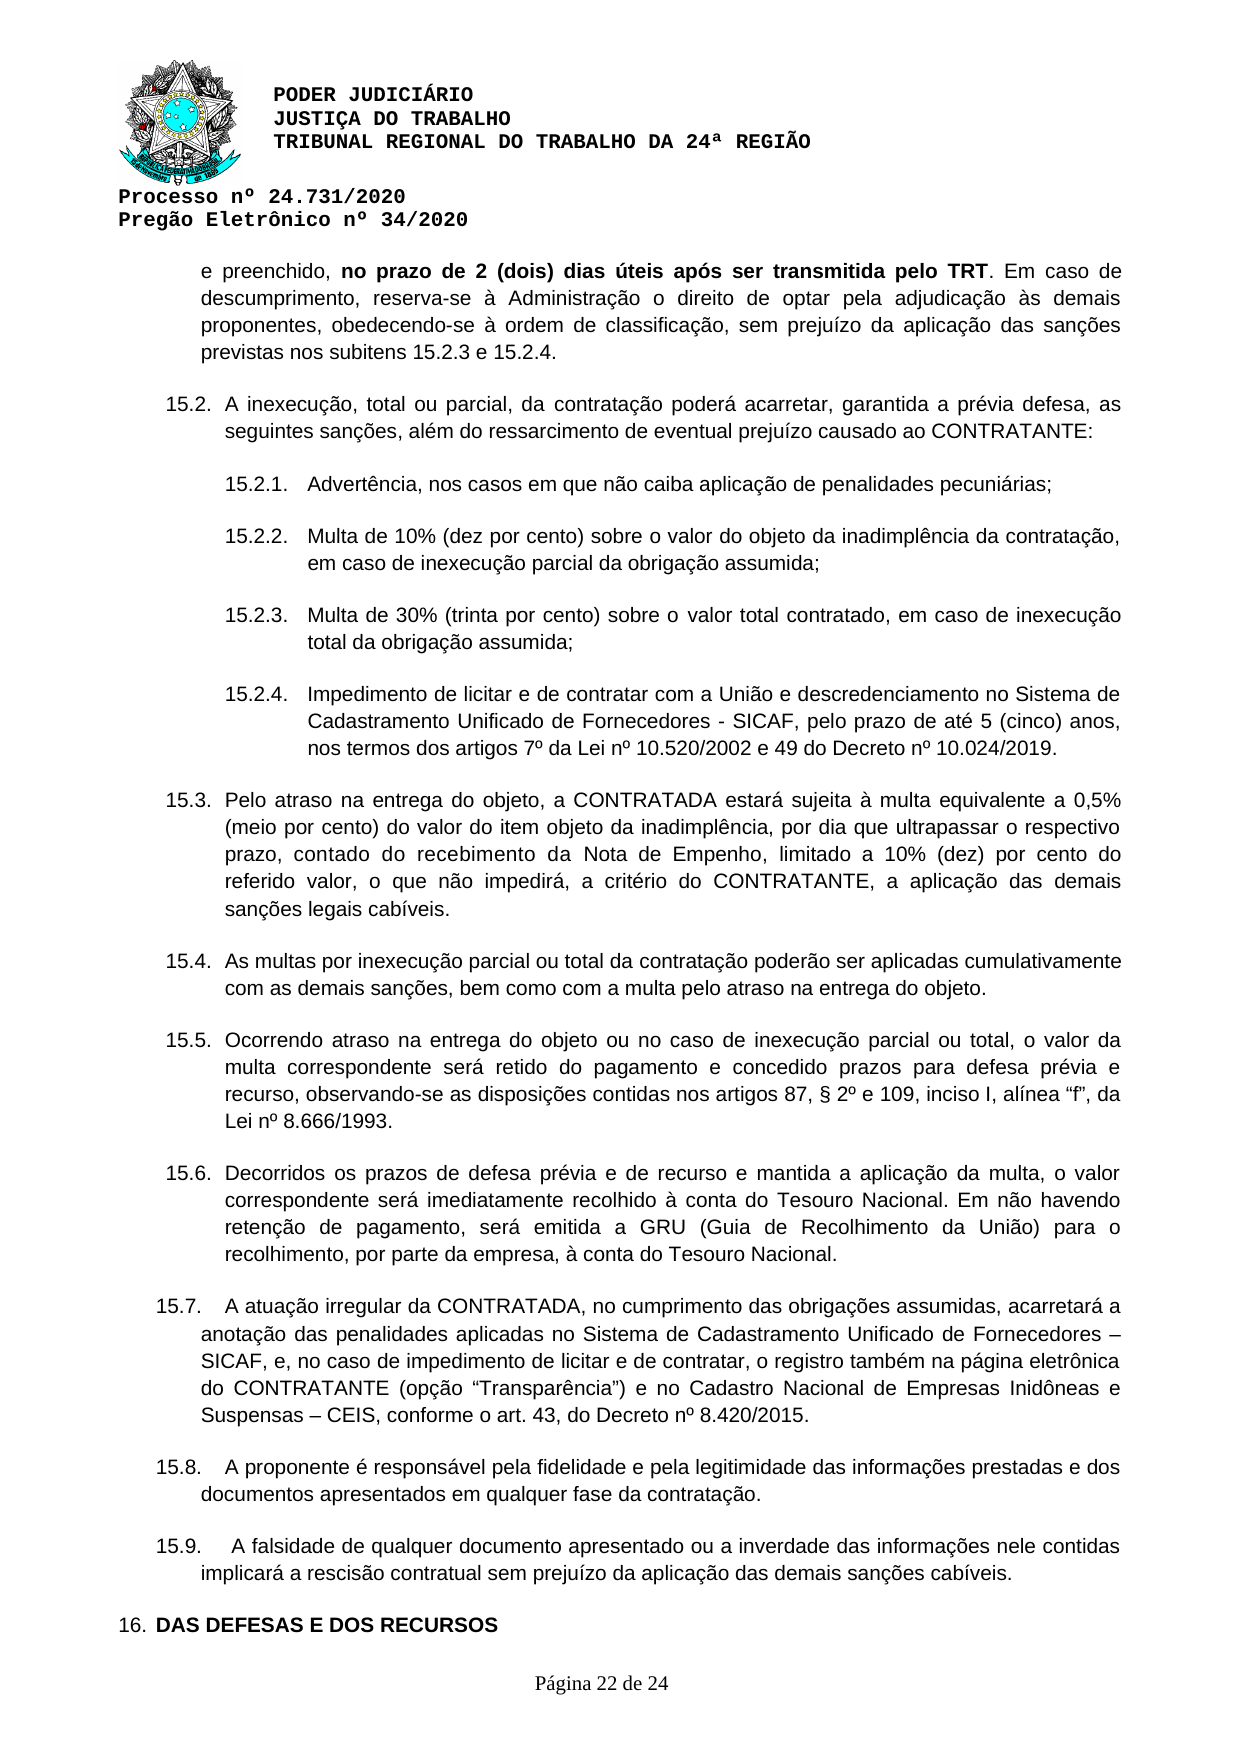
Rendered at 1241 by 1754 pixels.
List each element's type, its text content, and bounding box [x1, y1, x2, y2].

list Ocorrendo atraso na entrega do objeto ou no caso de inexecução parcial ou total, o valor da multa correspondente será retido do pagamento e concedido prazos para defesa prévia e recurso, observando-se as disposições contidas nos artigos 87, § 2º e 109, inciso I, alínea “f”, da Lei nº 8.666/1993. [165, 1026, 1122, 1134]
list Multa de 10% (dez por cento) sobre o valor do objeto da inadimplência da contratação, em caso de inexecução parcial da obrigação assumida; [224, 521, 1122, 576]
subtitle A atuação irregular da CONTRATADA, no cumprimento das obrigações assumidas, acarretará a anotação das penalidades aplicadas no Sistema de Cadastramento Unificado de Fornecedores – SICAF, e, no caso de impedimento de licitar e de contratar, o registro também na página eletrônica do CONTRATANTE (opção “Transparência”) e no Cadastro Nacional de Empresas Inidôneas e Suspensas – CEIS, conforme o art. 43, do Decreto nº 8.420/2015. [156, 1292, 1122, 1428]
list Decorridos os prazos de defesa prévia e de recurso e mantida a aplicação da multa, o valor correspondente será imediatamente recolhido à conta do Tesouro Nacional. Em não havendo retenção de pagamento, será emitida a GRU (Guia de Recolhimento da União) para o recolhimento, por parte da empresa, à conta do Tesouro Nacional. [165, 1159, 1122, 1267]
picture [118, 59, 243, 186]
list DAS DEFESAS E DOS RECURSOS [118, 1611, 1122, 1638]
subtitle A falsidade de qualquer documento apresentado ou a inverdade das informações nele contidas implicará a rescisão contratual sem prejuízo da aplicação das demais sanções cabíveis. [156, 1532, 1122, 1586]
list Advertência, nos casos em que não caiba aplicação de penalidades pecuniárias; [224, 469, 1122, 496]
subtitle A proponente é responsável pela fidelidade e pela legitimidade das informações prestadas e dos documentos apresentados em qualquer fase da contratação. [156, 1453, 1122, 1507]
list As multas por inexecução parcial ou total da contratação poderão ser aplicadas cumulativamente com as demais sanções, bem como com a multa pelo atraso na entrega do objeto. [165, 946, 1122, 1001]
list Multa de 30% (trinta por cento) sobre o valor total contratado, em caso de inexecução total da obrigação assumida; [224, 601, 1122, 655]
subtitle e preenchido, no prazo de 2 (dois) dias úteis após ser transmitida pelo TRT. Em caso de descumprimento, reserva-se à Administração o direito de optar pela adjudicação às demais proponentes, obedecendo-se à ordem de classificação, sem prejuízo da aplicação das sanções previstas nos subitens 15.2.3 e 15.2.4. [156, 257, 1122, 365]
list Pelo atraso na entrega do objeto, a CONTRATADA estará sujeita à multa equivalente a 0,5% (meio por cento) do valor do item objeto da inadimplência, por dia que ultrapassar o respectivo prazo, contado do recebimento da Nota de Empenho, limitado a 10% (dez) por cento do referido valor, o que não impedirá, a critério do CONTRATANTE, a aplicação das demais sanções legais cabíveis. [165, 786, 1122, 921]
list A inexecução, total ou parcial, da contratação poderá acarretar, garantida a prévia defesa, as seguintes sanções, além do ressarcimento de eventual prejuízo causado ao CONTRATANTE: [165, 390, 1122, 444]
list Impedimento de licitar e de contratar com a União e descredenciamento no Sistema de Cadastramento Unificado de Fornecedores - SICAF, pelo prazo de até 5 (cinco) anos, nos termos dos artigos 7º da Lei nº 10.520/2002 e 49 do Decreto nº 10.024/2019. [224, 680, 1122, 761]
